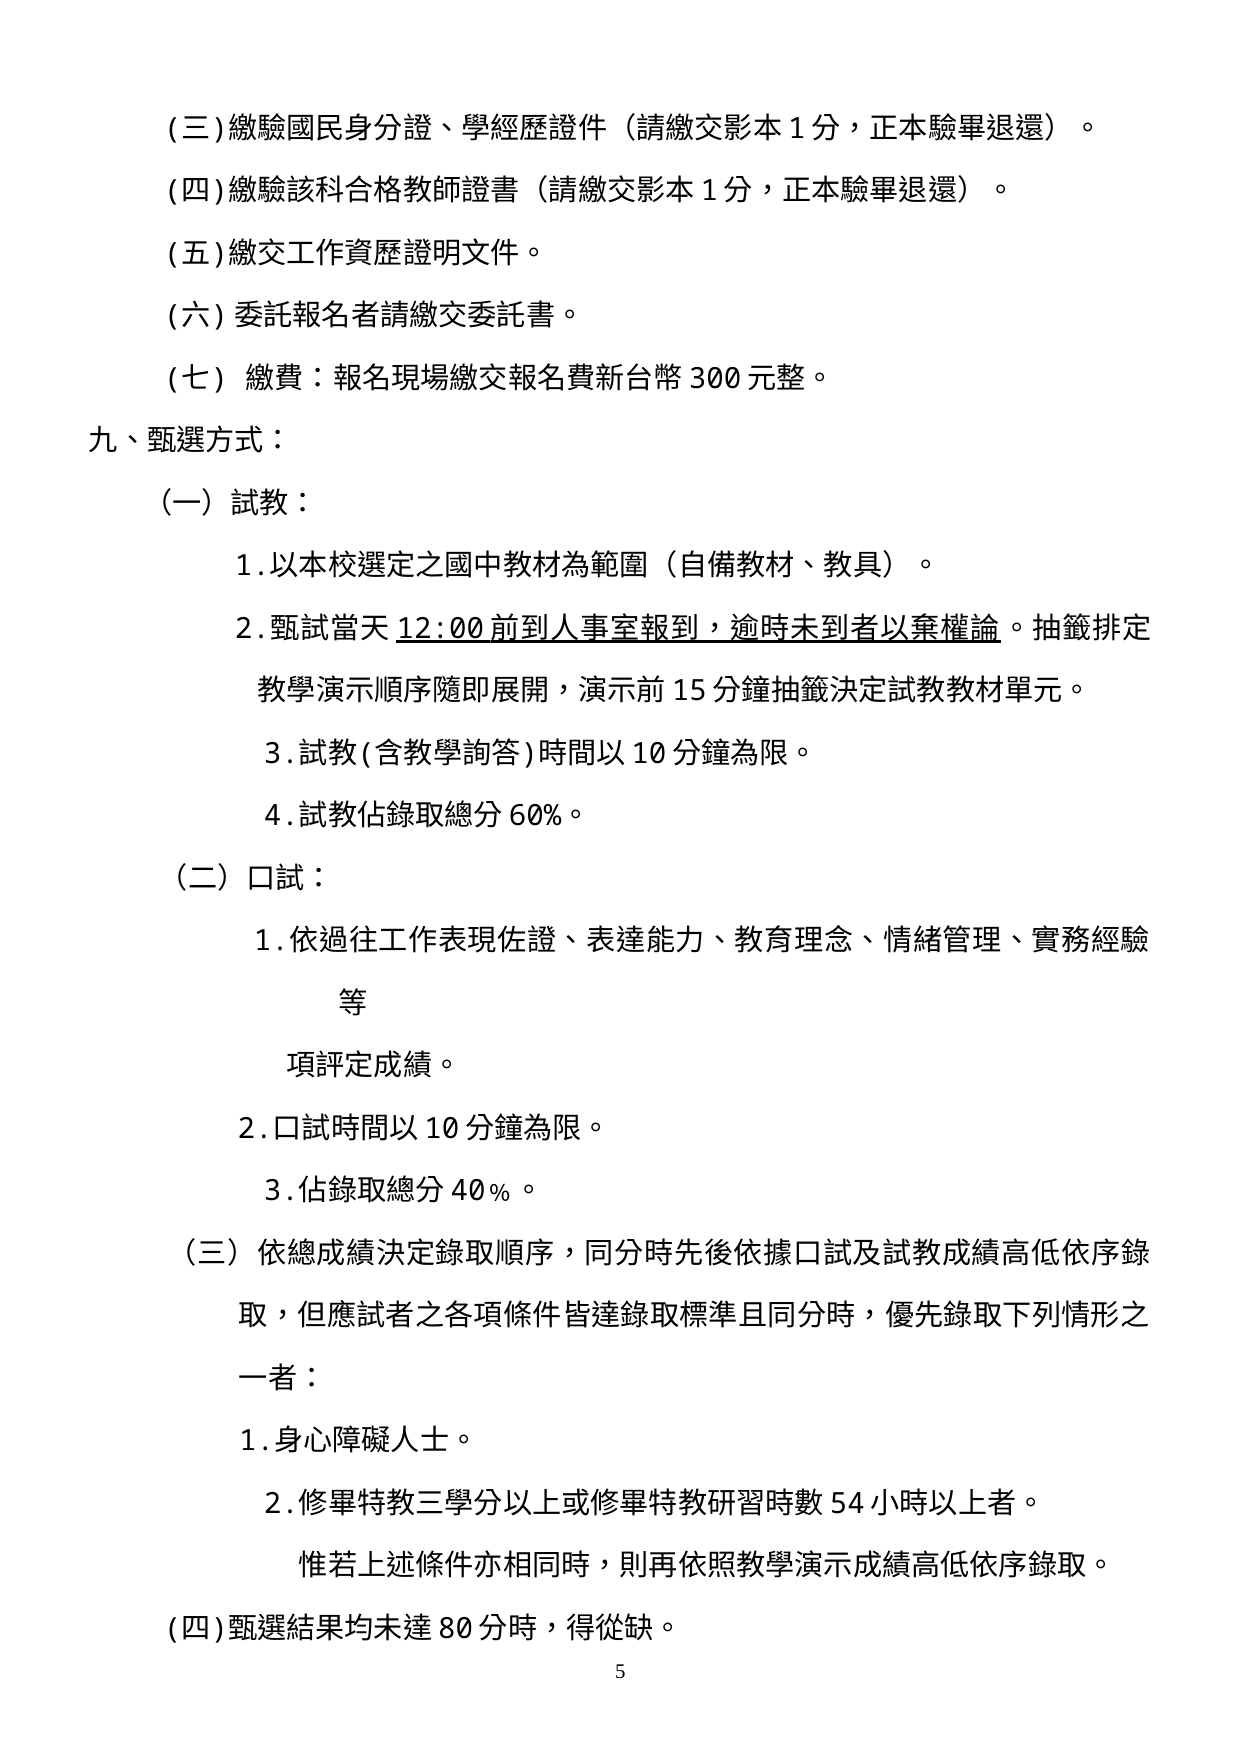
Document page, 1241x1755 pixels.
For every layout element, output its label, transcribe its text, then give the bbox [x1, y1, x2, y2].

text (五)繳交工作資歷證明文件。 [164, 209, 1152, 271]
text (六) 委託報名者請繳交委託書。 [164, 271, 1152, 334]
text 1.身心障礙人士。 [204, 1396, 1152, 1459]
text 3.試教(含教學詢答)時間以10分鐘為限。 [89, 709, 1152, 771]
text （一）試教： [114, 459, 1152, 521]
text (四)甄選結果均未達80分時，得從缺。 [164, 1584, 1152, 1646]
text （三）依總成績決定錄取順序，同分時先後依據口試及試教成績高低依序錄取，但應試者之各項條件皆達錄取標準且同分時，優先錄取下列情形之一者： [89, 1209, 1152, 1396]
text 2.修畢特教三學分以上或修畢特教研習時數54小時以上者。 [89, 1459, 1152, 1521]
text 1.以本校選定之國中教材為範圍（自備教材、教具）。 [89, 521, 1152, 584]
text 惟若上述條件亦相同時，則再依照教學演示成績高低依序錄取。 [89, 1521, 1152, 1584]
text (四)繳驗該科合格教師證書（請繳交影本1分，正本驗畢退還）。 [164, 146, 1152, 209]
text 2.口試時間以10分鐘為限。 [89, 1084, 1152, 1146]
text 九、甄選方式： [89, 396, 1152, 459]
text 3.佔錄取總分40﹪。 [89, 1146, 1152, 1209]
text 項評定成績。 [164, 1021, 1152, 1084]
text (三)繳驗國民身分證、學經歷證件（請繳交影本1分，正本驗畢退還）。 [164, 84, 1152, 146]
text (七) 繳費：報名現場繳交報名費新台幣300元整。 [164, 334, 1152, 396]
text 1.依過往工作表現佐證、表達能力、教育理念、情緒管理、實務經驗等 [164, 896, 1152, 1021]
text 2.甄試當天12:00前到人事室報到，逾時未到者以棄權論。抽籤排定教學演示順序隨即展開，演示前15分鐘抽籤決定試教教材單元。 [234, 584, 1152, 709]
text 4.試教佔錄取總分60%。 [89, 771, 1152, 834]
text （二）口試： [89, 834, 1152, 896]
